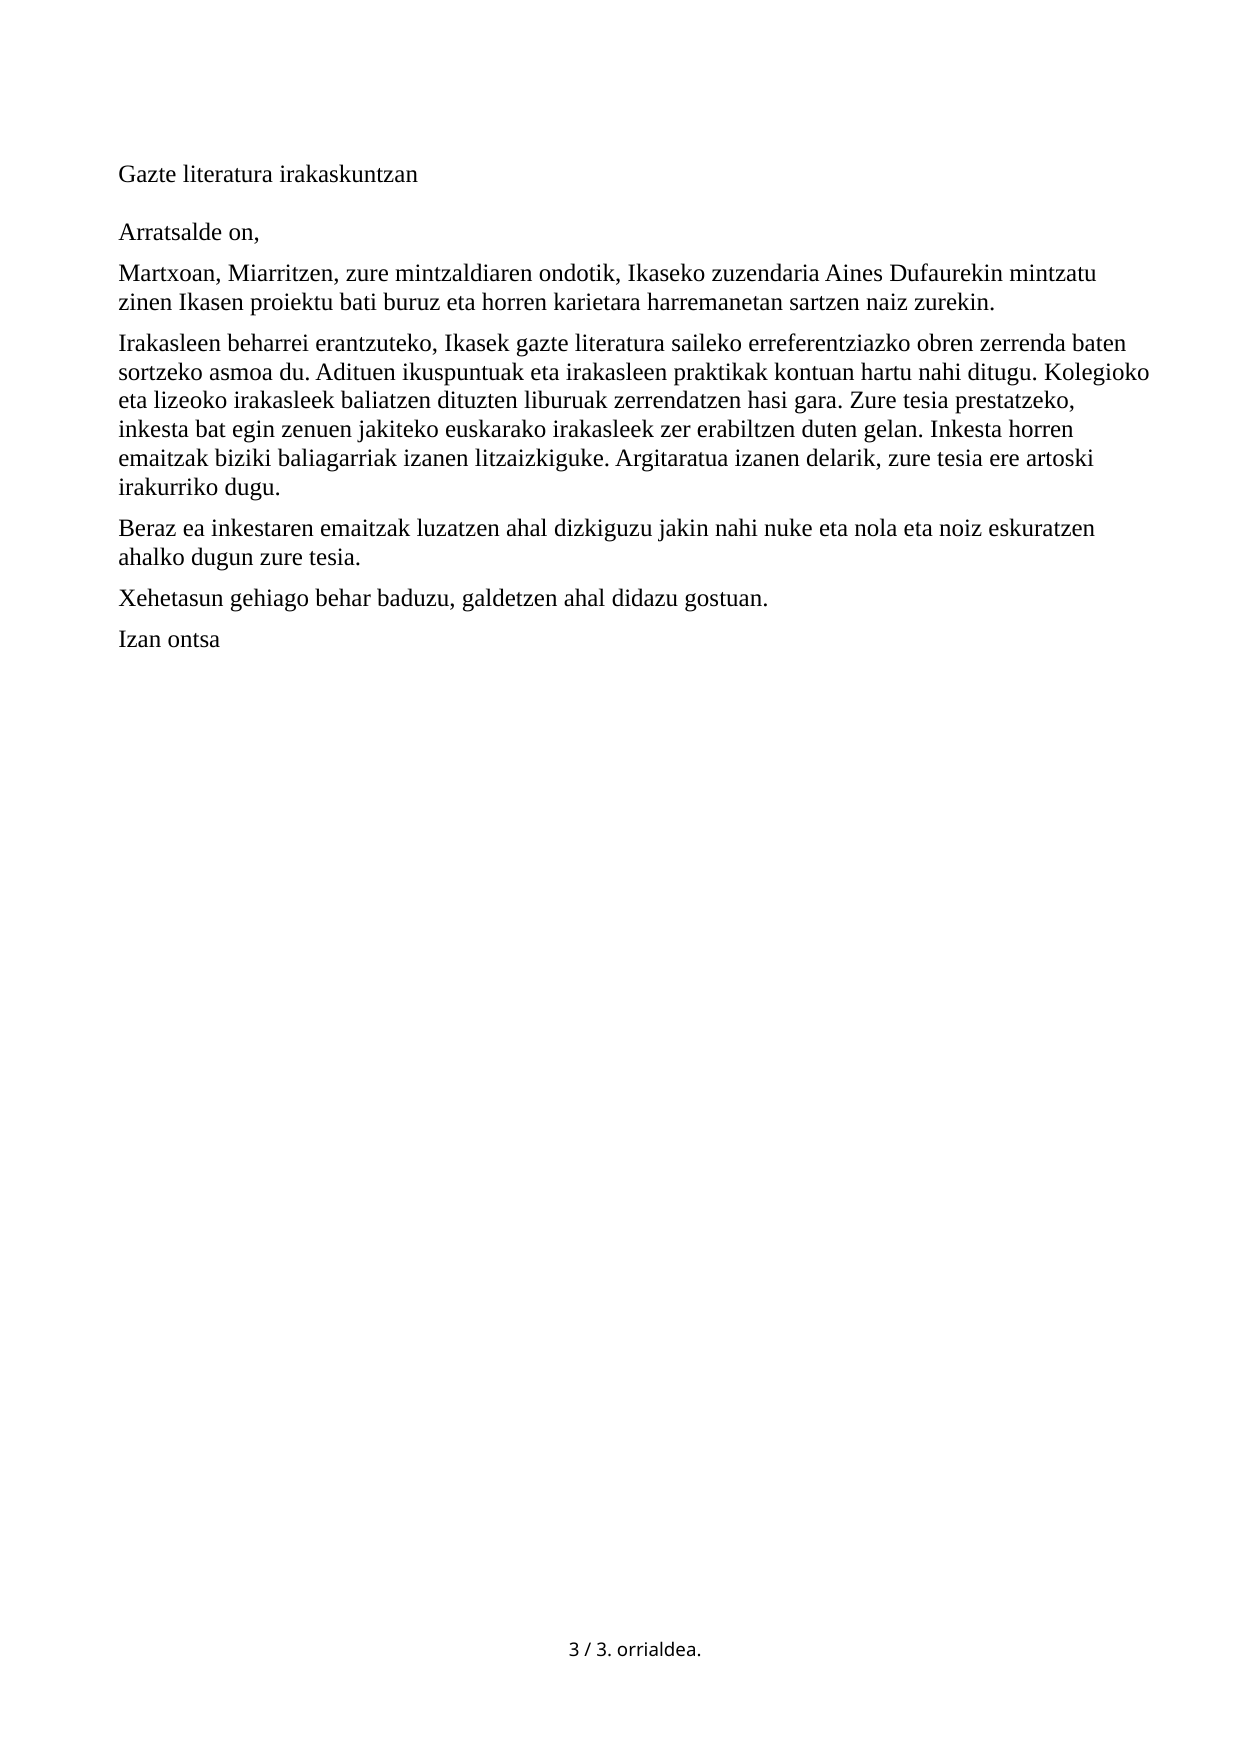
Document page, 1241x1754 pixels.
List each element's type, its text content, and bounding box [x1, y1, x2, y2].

text Gazte literatura irakaskuntzan [118, 159, 1152, 188]
text Izan ontsa [118, 624, 1152, 653]
text Arratsalde on, [118, 217, 1152, 246]
text Martxoan, Miarritzen, zure mintzaldiaren ondotik, Ikaseko zuzendaria Aines Dufaurekin mintzatu zinen Ikasen proiektu bati buruz eta horren karietara harremanetan sartzen naiz zurekin. [118, 258, 1152, 316]
text Beraz ea inkestaren emaitzak luzatzen ahal dizkiguzu jakin nahi nuke eta nola eta noiz eskuratzen ahalko dugun zure tesia. [118, 513, 1152, 571]
text Xehetasun gehiago behar baduzu, galdetzen ahal didazu gostuan. [118, 583, 1152, 612]
text Irakasleen beharrei erantzuteko, Ikasek gazte literatura saileko erreferentziazko obren zerrenda baten sortzeko asmoa du. Adituen ikuspuntuak eta irakasleen praktikak kontuan hartu nahi ditugu. Kolegioko eta lizeoko irakasleek baliatzen dituzten liburuak zerrendatzen hasi gara. Zure tesia prestatzeko, inkesta bat egin zenuen jakiteko euskarako irakasleek zer erabiltzen duten gelan. Inkesta horren emaitzak biziki baliagarriak izanen litzaizkiguke. Argitaratua izanen delarik, zure tesia ere artoski irakurriko dugu. [118, 328, 1152, 501]
